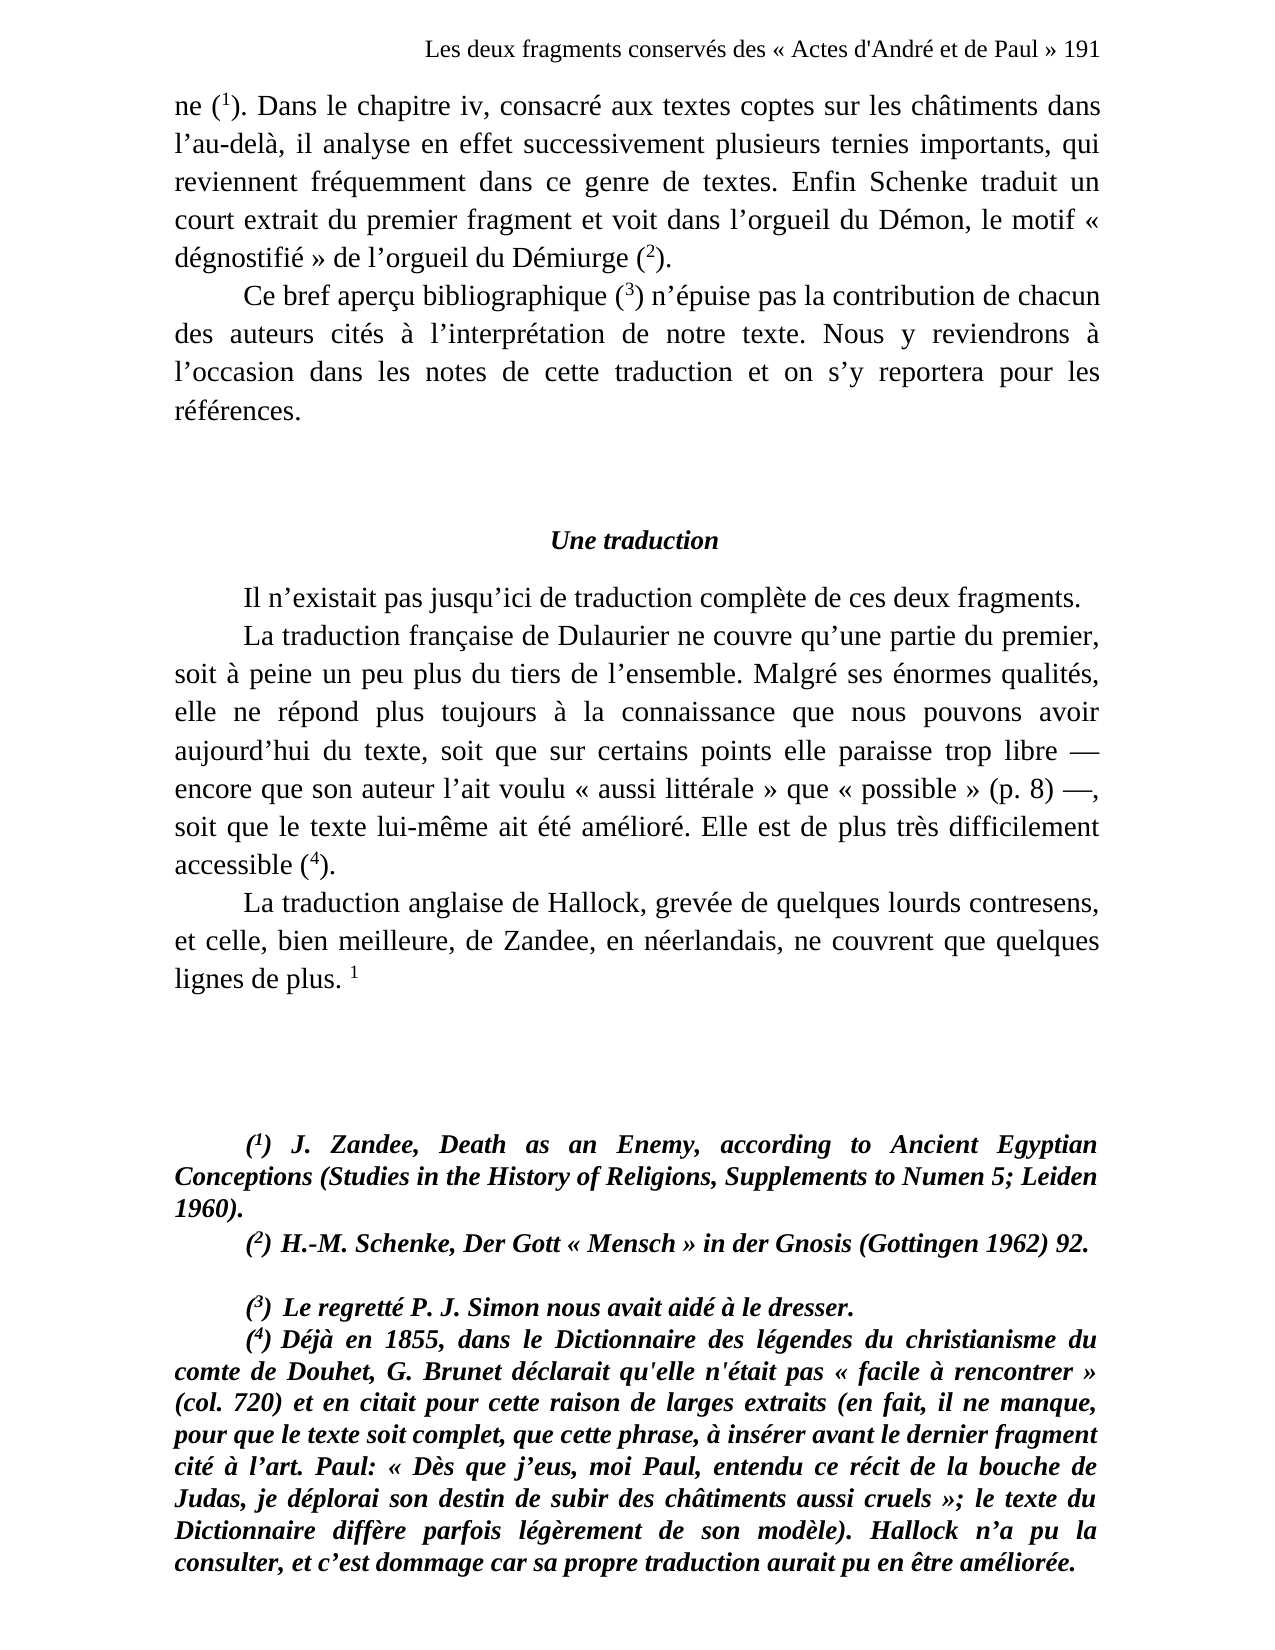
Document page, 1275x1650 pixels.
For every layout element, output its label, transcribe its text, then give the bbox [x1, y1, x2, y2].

text Il n’existait pas jusqu’ici de traduction complète de ces deux fragments. [174, 577, 1101, 615]
text Ce bref aperçu bibliographique (3) n’épuise pas la contribution de chacun des auteurs cités à l’interprétation de notre texte. Nous y reviendrons à l’occasion dans les notes de cette traduction et on s’y reportera pour les références. [174, 275, 1101, 428]
text Les deux fragments conservés des « Actes d'André et de Paul » 191 [181, 38, 1101, 63]
text (1) J. Zandee, Death as an Enemy, according to Ancient Egyptian Conceptions (Studies in the History of Religions, Supplements to Numen 5; Leiden 1960). [174, 1128, 1101, 1224]
text La traduction française de Dulaurier ne couvre qu’une partie du premier, soit à peine un peu plus du tiers de l’ensemble. Malgré ses énormes qualités, elle ne répond plus toujours à la connaissance que nous pouvons avoir aujourd’hui du texte, soit que sur certains points elle paraisse trop libre — encore que son auteur l’ait voulu « aussi littérale » que « possible » (p. 8) —, soit que le texte lui-même ait été amélioré. Elle est de plus très difficilement accessible (4). [174, 615, 1101, 882]
text (4) Déjà en 1855, dans le Dictionnaire des légendes du christianisme du comte de Douhet, G. Brunet déclarait qu'elle n'était pas « facile à rencontrer » (col. 720) et en citait pour cette raison de larges extraits (en fait, il ne manque, pour que le texte soit complet, que cette phrase, à insérer avant le dernier fragment cité à l’art. Paul: « Dès que j’eus, moi Paul, entendu ce récit de la bouche de Judas, je déplorai son destin de subir des châtiments aussi cruels »; le texte du Dictionnaire diffère parfois légèrement de son modèle). Hallock n’a pu la consulter, et c’est dommage car sa propre traduction aurait pu en être améliorée. [174, 1323, 1101, 1578]
text (3) Le regretté P. J. Simon nous avait aidé à le dresser. [174, 1291, 1101, 1323]
text Une traduction [174, 528, 1097, 555]
text (2) H.-M. Schenke, Der Gott « Mensch » in der Gnosis (Gottingen 1962) 92. [174, 1227, 1101, 1258]
text ne (1). Dans le chapitre iv, consacré aux textes coptes sur les châ­timents dans l’au-delà, il analyse en effet successivement plusieurs ternies importants, qui reviennent fréquemment dans ce genre de textes. Enfin Schenke traduit un court extrait du premier fragment et voit dans l’orgueil du Démon, le motif « dégnostifié » de l’orgueil du Démiurge (2). [174, 84, 1101, 275]
text La traduction anglaise de Hallock, grevée de quelques lourds contresens, et celle, bien meilleure, de Zandee, en néerlandais, ne couvrent que quelques lignes de plus. 1 [174, 882, 1101, 996]
